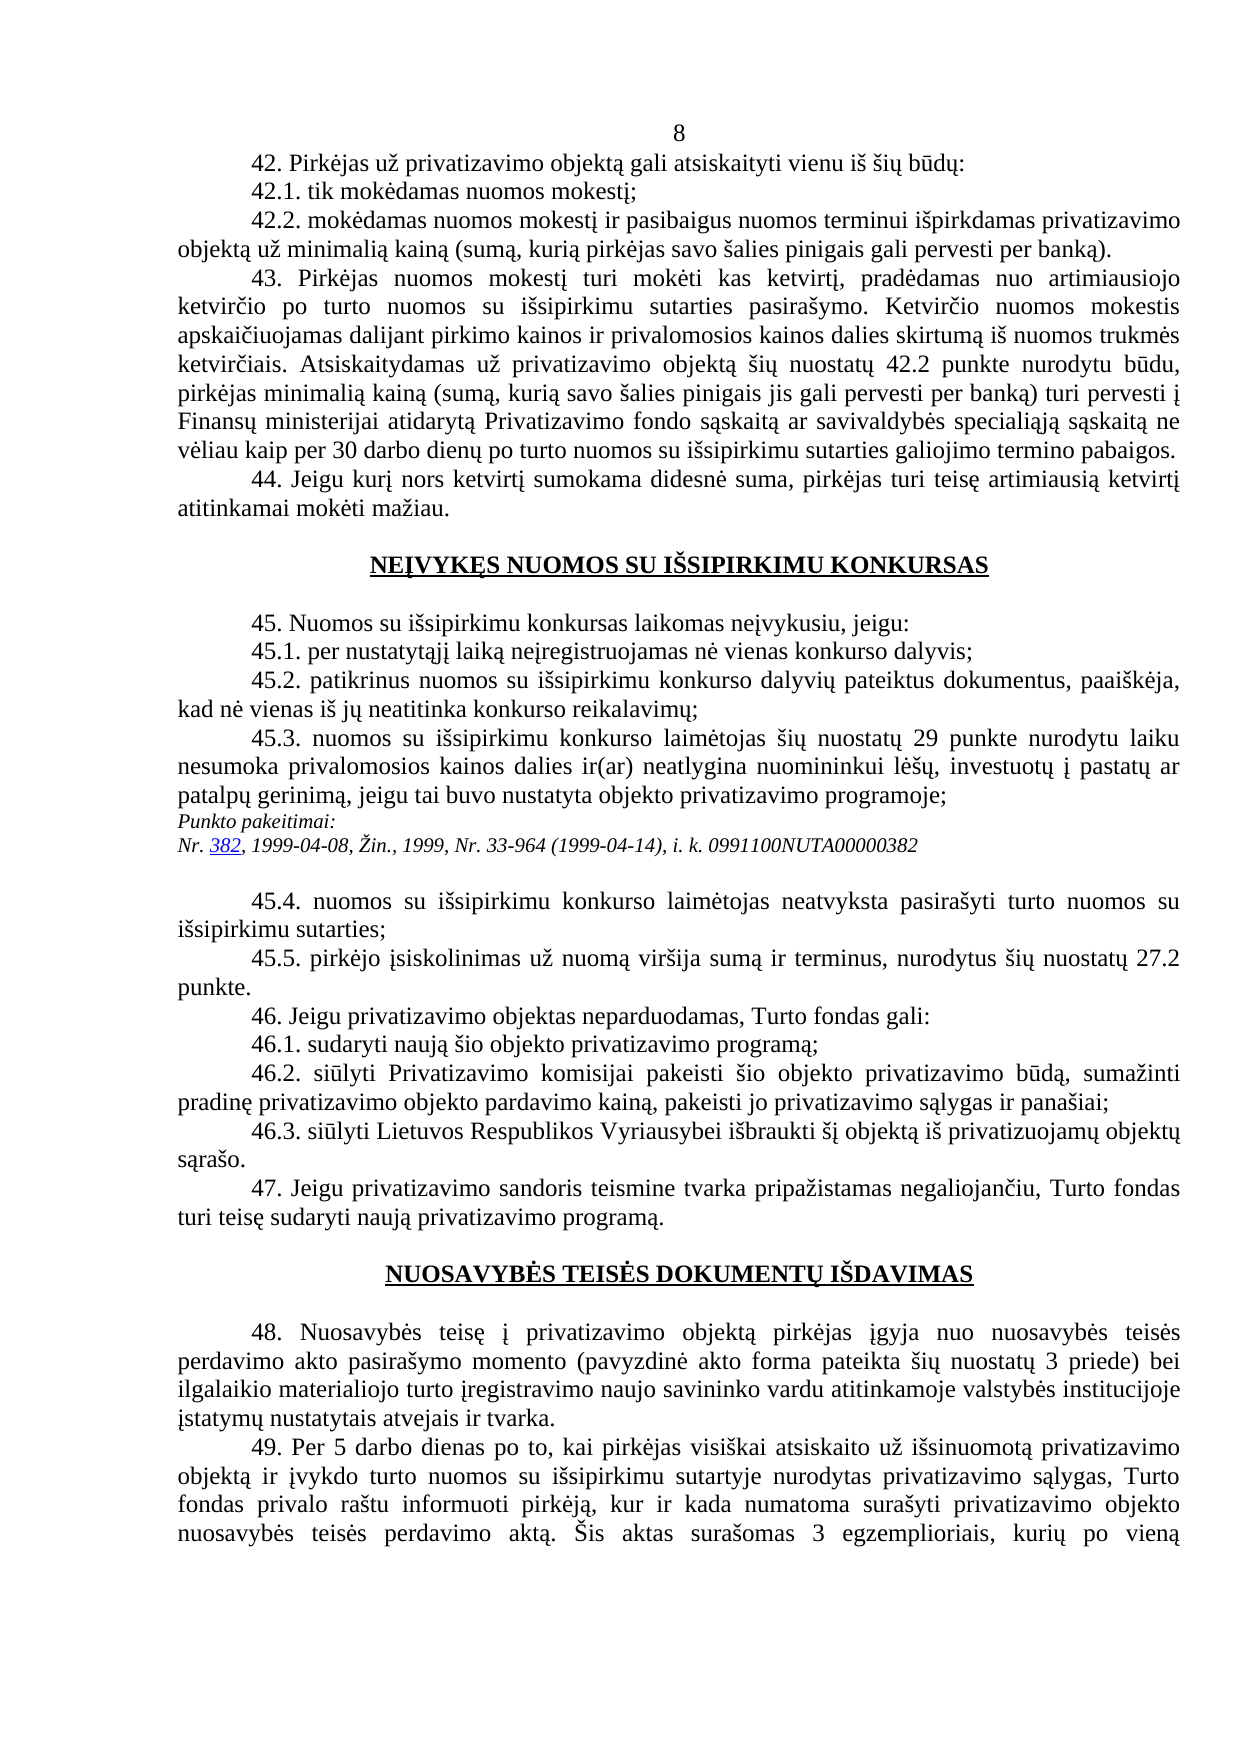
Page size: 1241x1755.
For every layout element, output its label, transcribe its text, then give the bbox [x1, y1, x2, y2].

text 44. Jeigu kurį nors ketvirtį sumokama didesnė suma, pirkėjas turi teisę artimiausią ketvirtį atitinkamai mokėti mažiau. [177, 464, 1181, 521]
text 46.1. sudaryti naują šio objekto privatizavimo programą; [177, 1029, 1181, 1058]
text NUOSAVYBĖS TEISĖS DOKUMENTŲ IŠDAVIMAS [177, 1259, 1181, 1288]
text Nr. 382, 1999-04-08, Žin., 1999, Nr. 33-964 (1999-04-14), i. k. 0991100NUTA00000382 [177, 833, 1181, 857]
text 43. Pirkėjas nuomos mokestį turi mokėti kas ketvirtį, pradėdamas nuo artimiausiojo ketvirčio po turto nuomos su išsipirkimu sutarties pasirašymo. Ketvirčio nuomos mokestis apskaičiuojamas dalijant pirkimo kainos ir privalomosios kainos dalies skirtumą iš nuomos trukmės ketvirčiais. Atsiskaitydamas už privatizavimo objektą šių nuostatų 42.2 punkte nurodytu būdu, pirkėjas minimalią kainą (sumą, kurią savo šalies pinigais jis gali pervesti per banką) turi pervesti į Finansų ministerijai atidarytą Privatizavimo fondo sąskaitą ar savivaldybės specialiąją sąskaitą ne vėliau kaip per 30 darbo dienų po turto nuomos su išsipirkimu sutarties galiojimo termino pabaigos. [177, 263, 1181, 464]
text 42.1. tik mokėdamas nuomos mokestį; [177, 176, 1181, 205]
text 46.3. siūlyti Lietuvos Respublikos Vyriausybei išbraukti šį objektą iš privatizuojamų objektų sąrašo. [177, 1116, 1181, 1173]
text 45.4. nuomos su išsipirkimu konkurso laimėtojas neatvyksta pasirašyti turto nuomos su išsipirkimu sutarties; [177, 886, 1181, 943]
text 45.1. per nustatytąjį laiką neįregistruojamas nė vienas konkurso dalyvis; [177, 636, 1181, 665]
text 45.3. nuomos su išsipirkimu konkurso laimėtojas šių nuostatų 29 punkte nurodytu laiku nesumoka privalomosios kainos dalies ir(ar) neatlygina nuomininkui lėšų, investuotų į pastatų ar patalpų gerinimą, jeigu tai buvo nustatyta objekto privatizavimo programoje; [177, 723, 1181, 809]
text 45.5. pirkėjo įsiskolinimas už nuomą viršija sumą ir terminus, nurodytus šių nuostatų 27.2 punkte. [177, 943, 1181, 1001]
text NEĮVYKĘS NUOMOS SU IŠSIPIRKIMU KONKURSAS [177, 550, 1181, 579]
text 45. Nuomos su išsipirkimu konkursas laikomas neįvykusiu, jeigu: [177, 608, 1181, 636]
text 46. Jeigu privatizavimo objektas neparduodamas, Turto fondas gali: [177, 1001, 1181, 1029]
text Punkto pakeitimai: [177, 809, 1181, 833]
text 45.2. patikrinus nuomos su išsipirkimu konkurso dalyvių pateiktus dokumentus, paaiškėja, kad nė vienas iš jų neatitinka konkurso reikalavimų; [177, 665, 1181, 723]
text 49. Per 5 darbo dienas po to, kai pirkėjas visiškai atsiskaito už išsinuomotą privatizavimo objektą ir įvykdo turto nuomos su išsipirkimu sutartyje nurodytas privatizavimo sąlygas, Turto fondas privalo raštu informuoti pirkėją, kur ir kada numatoma surašyti privatizavimo objekto nuosavybės teisės perdavimo aktą. Šis aktas surašomas 3 egzemplioriais, kurių po vieną [177, 1432, 1181, 1547]
text 46.2. siūlyti Privatizavimo komisijai pakeisti šio objekto privatizavimo būdą, sumažinti pradinę privatizavimo objekto pardavimo kainą, pakeisti jo privatizavimo sąlygas ir panašiai; [177, 1058, 1181, 1116]
text 42. Pirkėjas už privatizavimo objektą gali atsiskaityti vienu iš šių būdų: [177, 148, 1181, 176]
text 48. Nuosavybės teisę į privatizavimo objektą pirkėjas įgyja nuo nuosavybės teisės perdavimo akto pasirašymo momento (pavyzdinė akto forma pateikta šių nuostatų 3 priede) bei ilgalaikio materialiojo turto įregistravimo naujo savininko vardu atitinkamoje valstybės institucijoje įstatymų nustatytais atvejais ir tvarka. [177, 1317, 1181, 1432]
text 47. Jeigu privatizavimo sandoris teismine tvarka pripažistamas negaliojančiu, Turto fondas turi teisę sudaryti naują privatizavimo programą. [177, 1173, 1181, 1231]
text 42.2. mokėdamas nuomos mokestį ir pasibaigus nuomos terminui išpirkdamas privatizavimo objektą už minimalią kainą (sumą, kurią pirkėjas savo šalies pinigais gali pervesti per banką). [177, 205, 1181, 263]
